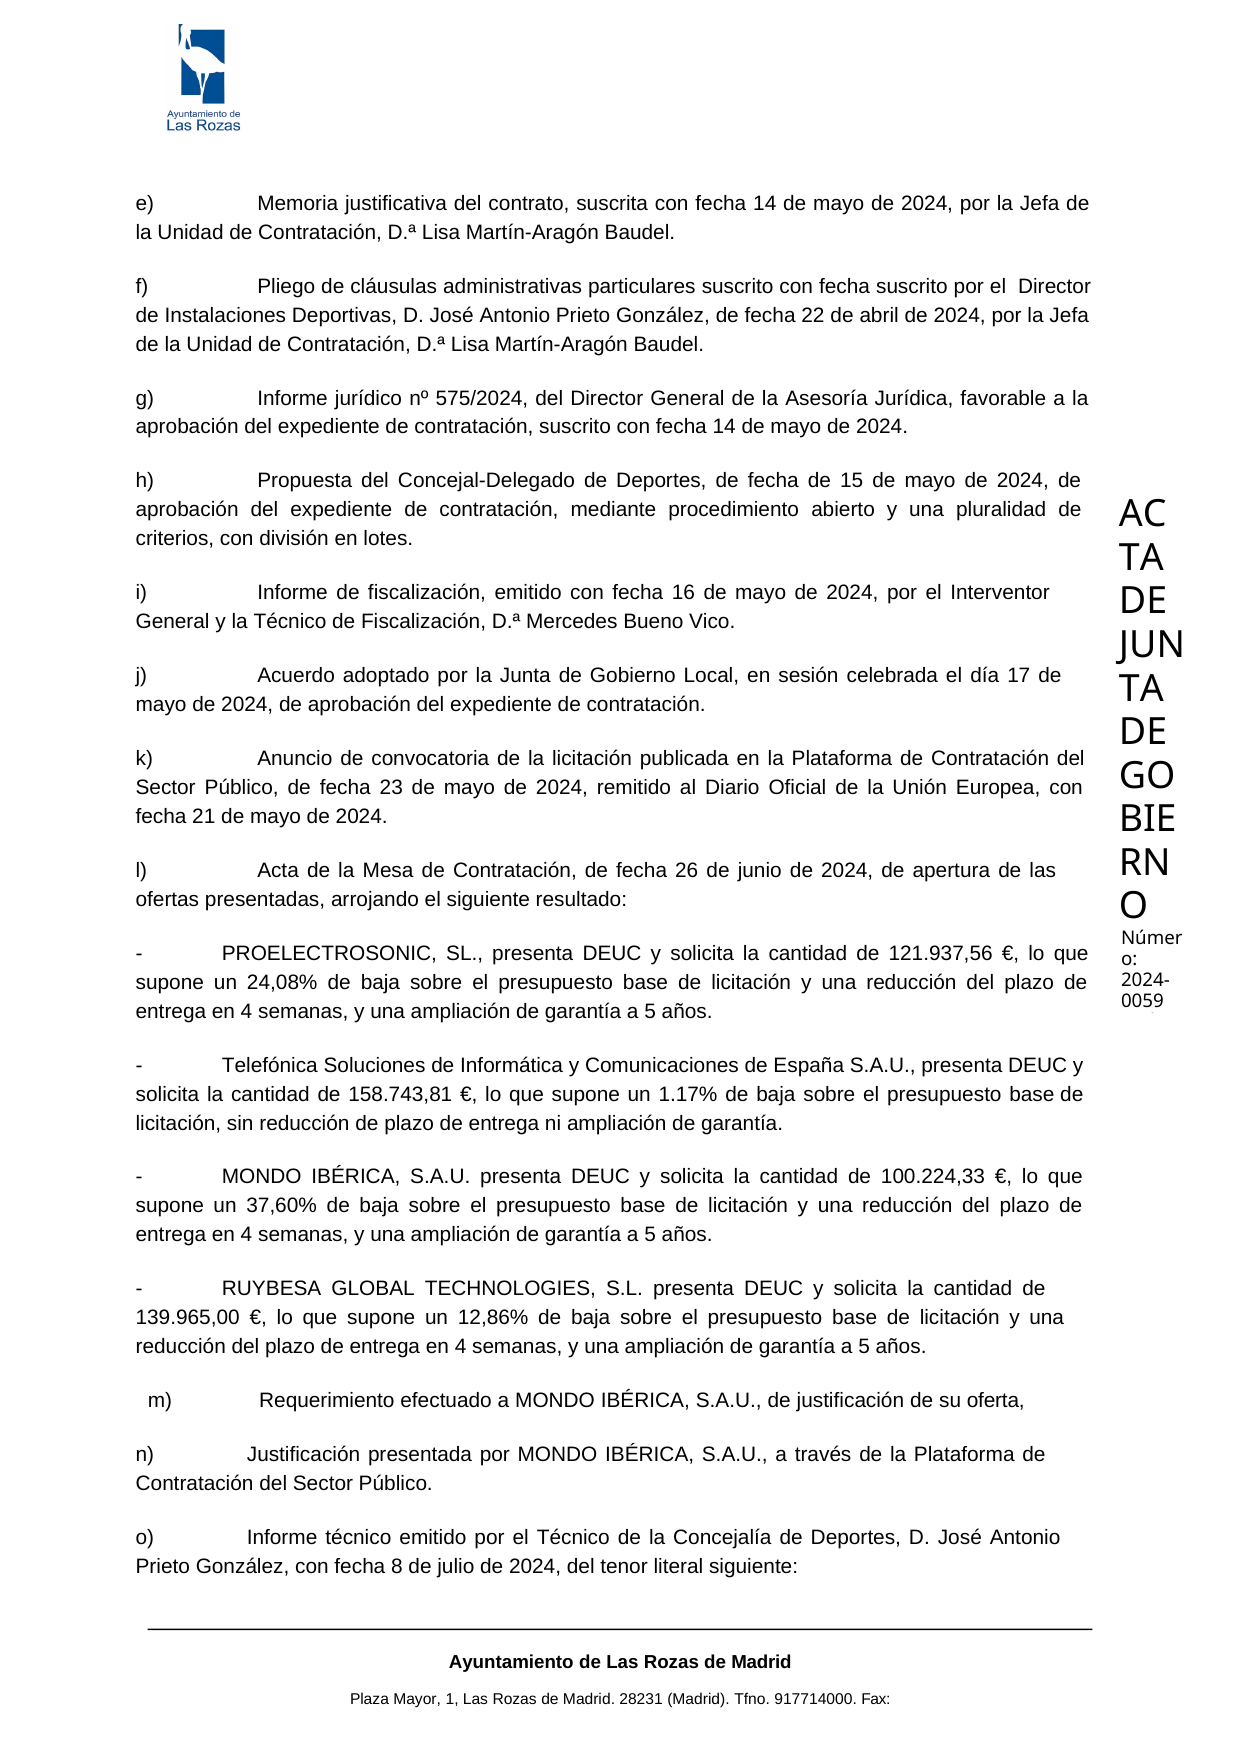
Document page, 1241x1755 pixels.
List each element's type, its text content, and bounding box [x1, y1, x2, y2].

list Informe técnico emitido por el Técnico de la Concejalía de Deportes, D. José Antonio Prieto González, con fecha 8 de julio de 2024, del tenor literal siguiente: [135, 1525, 1062, 1578]
list Informe jurídico nº 575/2024, del Director General de la Asesoría Jurídica, favorable a la aprobación del expediente de contratación, suscrito con fecha 14 de mayo de 2024. [135, 385, 1089, 438]
list Propuesta del Concejal-Delegado de Deportes, de fecha de 15 de mayo de 2024, de aprobación del expediente de contratación, mediante procedimiento abierto y una pluralidad de criterios, con división en lotes. [135, 468, 1082, 550]
list Número: 2024-0059 Fecha: 14/10/2024 [1121, 927, 1185, 1013]
list Acuerdo adoptado por la Junta de Gobierno Local, en sesión celebrada el día 17 de mayo de 2024, de aprobación del expediente de contratación. [135, 663, 1063, 716]
list ACTA DE JUNTA DE GOBIERNO [1119, 492, 1185, 927]
list PROELECTROSONIC, SL., presenta DEUC y solicita la cantidad de 121.937,56 €, lo que supone un 24,08% de baja sobre el presupuesto base de licitación y una reducción del plazo de entrega en 4 semanas, y una ampliación de garantía a 5 años. [135, 941, 1089, 1022]
list Acta de la Mesa de Contratación, de fecha 26 de junio de 2024, de apertura de las ofertas presentadas, arrojando el siguiente resultado: [135, 858, 1058, 911]
list Anuncio de convocatoria de la licitación publicada en la Plataforma de Contratación del Sector Público, de fecha 23 de mayo de 2024, remitido al Diario Oficial de la Unión Europea, con fecha 21 de mayo de 2024. [135, 746, 1086, 828]
list MONDO IBÉRICA, S.A.U. presenta DEUC y solicita la cantidad de 100.224,33 €, lo que supone un 37,60% de baja sobre el presupuesto base de licitación y una reducción del plazo de entrega en 4 semanas, y una ampliación de garantía a 5 años. [135, 1164, 1084, 1246]
list Informe de fiscalización, emitido con fecha 16 de mayo de 2024, por el Interventor General y la Técnico de Fiscalización, D.ª Mercedes Bueno Vico. [135, 580, 1052, 633]
list RUYBESA GLOBAL TECHNOLOGIES, S.L. presenta DEUC y solicita la cantidad de 139.965,00 €, lo que supone un 12,86% de baja sobre el presupuesto base de licitación y una reducción del plazo de entrega en 4 semanas, y una ampliación de garantía a 5 años. [135, 1276, 1081, 1358]
list Justificación presentada por MONDO IBÉRICA, S.A.U., a través de la Plataforma de Contratación del Sector Público. [135, 1442, 1046, 1495]
list Telefónica Soluciones de Informática y Comunicaciones de España S.A.U., presenta DEUC y solicita la cantidad de 158.743,81 €, lo que supone un 1.17% de baja sobre el presupuesto base de licitación, sin reducción de plazo de entrega ni ampliación de garantía. [135, 1052, 1089, 1134]
list Pliego de cláusulas administrativas particulares suscrito con fecha suscrito por el Director de Instalaciones Deportivas, D. José Antonio Prieto González, de fecha 22 de abril de 2024, por la Jefa de la Unidad de Contratación, D.ª Lisa Martín-Aragón Baudel. [135, 273, 1091, 355]
list Requerimiento efectuado a MONDO IBÉRICA, S.A.U., de justificación de su oferta, [148, 1388, 1222, 1412]
list Memoria justificativa del contrato, suscrita con fecha 14 de mayo de 2024, por la Jefa de la Unidad de Contratación, D.ª Lisa Martín-Aragón Baudel. [135, 191, 1092, 243]
